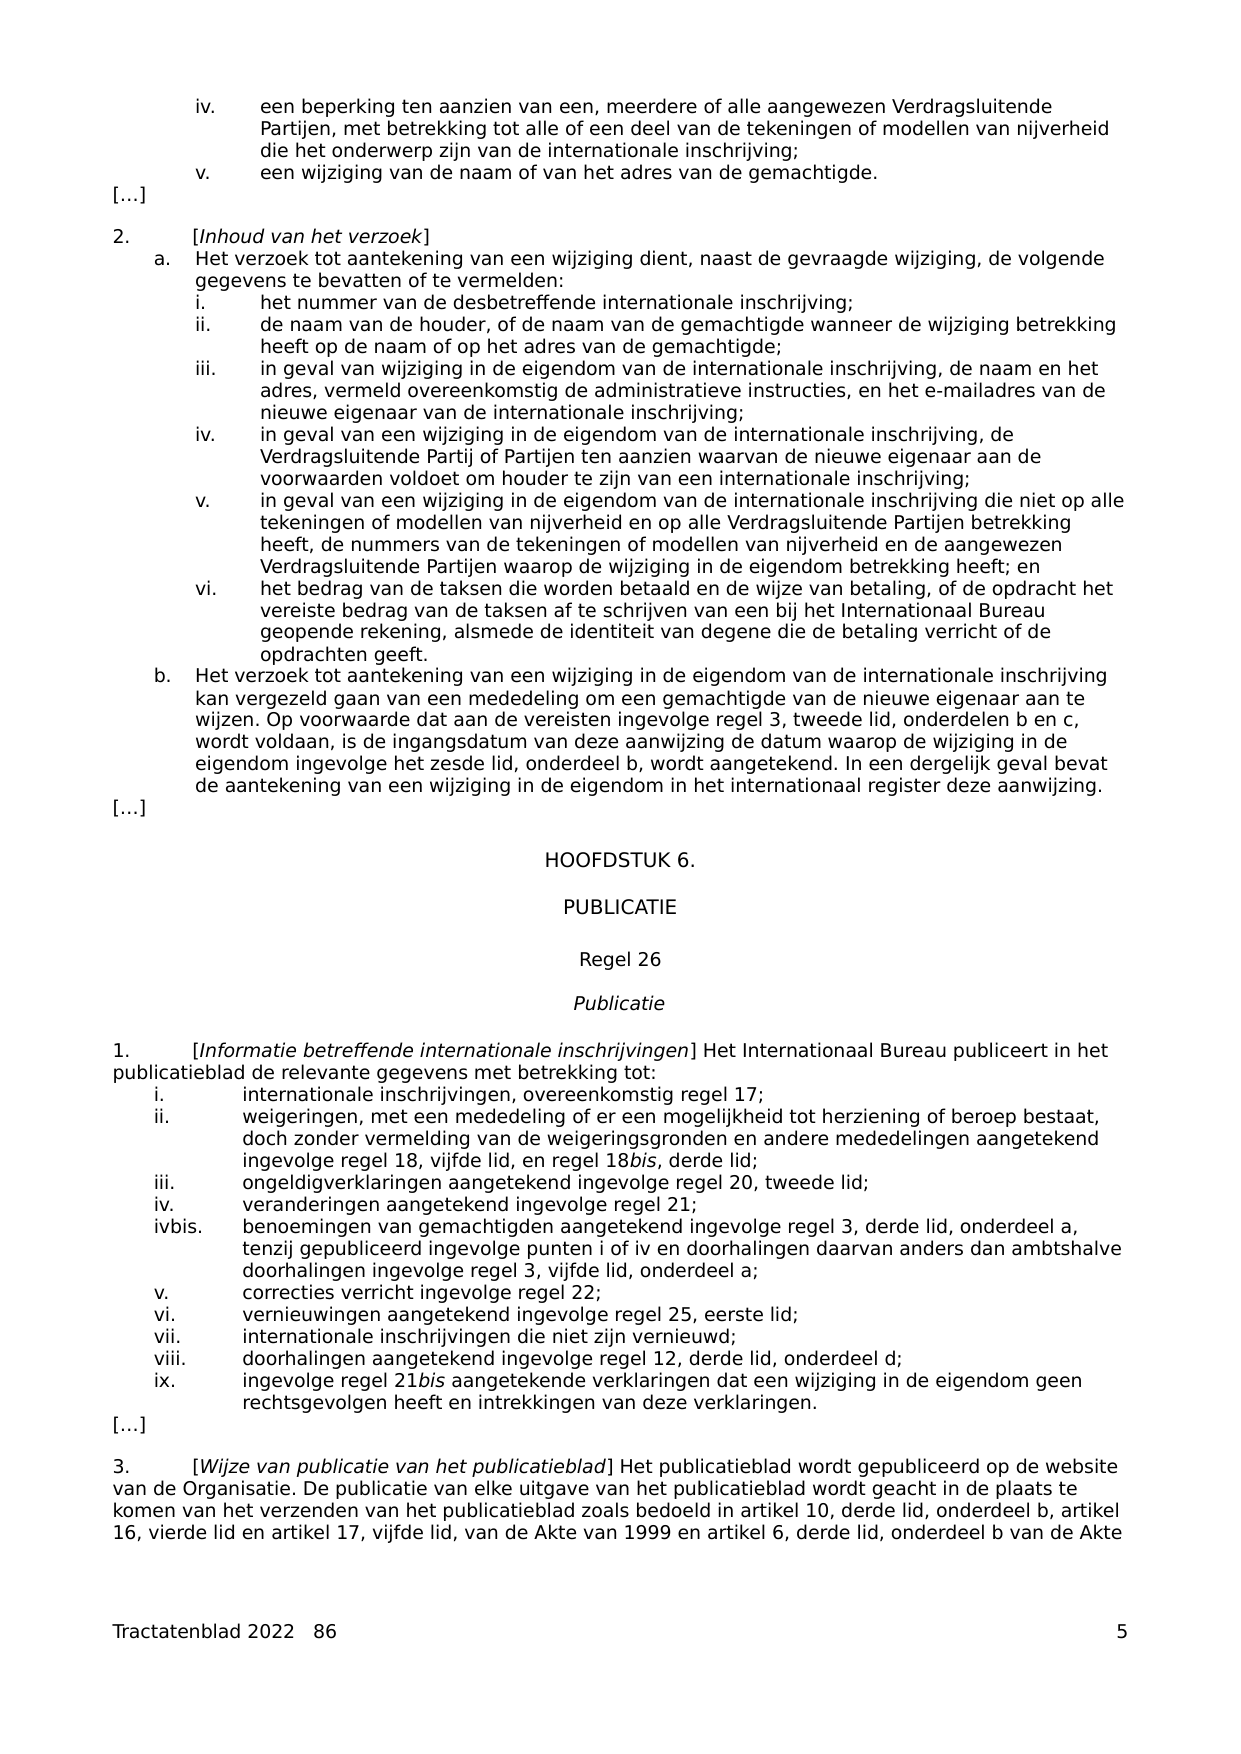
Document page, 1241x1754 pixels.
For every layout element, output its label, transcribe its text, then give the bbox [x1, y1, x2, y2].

subtitle HOOFDSTUK 6. PUBLICATIE [112, 849, 1128, 919]
text iv. in geval van een wijziging in de eigendom van de internationale inschrijving, de Verdragsluitende Partij of Partijen ten aanzien waarvan de nieuwe eigenaar aan de voorwaarden voldoet om houder te zijn van een internationale inschrijving; [195, 424, 1128, 489]
text […] [112, 184, 1128, 206]
text viii. doorhalingen aangetekend ingevolge regel 12, derde lid, onderdeel d; [153, 1348, 1128, 1370]
text i. het nummer van de desbetreffende internationale inschrijving; [195, 292, 1128, 314]
text vi. vernieuwingen aangetekend ingevolge regel 25, eerste lid; [153, 1304, 1128, 1326]
text […] [112, 1414, 1128, 1436]
text i. internationale inschrijvingen, overeenkomstig regel 17; [153, 1084, 1128, 1106]
text iv. een beperking ten aanzien van een, meerdere of alle aangewezen Verdragsluitende Partijen, met betrekking tot alle of een deel van de tekeningen of modellen van nijverheid die het onderwerp zijn van de internationale inschrijving; [195, 96, 1128, 162]
text […] [112, 797, 1128, 819]
text iv. veranderingen aangetekend ingevolge regel 21; [153, 1194, 1128, 1216]
text v. correcties verricht ingevolge regel 22; [153, 1282, 1128, 1304]
text ii. weigeringen, met een mededeling of er een mogelijkheid tot herziening of beroep bestaat, doch zonder vermelding van de weigeringsgronden en andere mededelingen aangetekend ingevolge regel 18, vijfde lid, en regel 18bis, derde lid; [153, 1106, 1128, 1172]
text vii. internationale inschrijvingen die niet zijn vernieuwd; [153, 1326, 1128, 1348]
text 3. [Wijze van publicatie van het publicatieblad] Het publicatieblad wordt gepubliceerd op de website van de Organisatie. De publicatie van elke uitgave van het publicatieblad wordt geacht in de plaats te komen van het verzenden van het publicatieblad zoals bedoeld in artikel 10, derde lid, onderdeel b, artikel 16, vierde lid en artikel 17, vijfde lid, van de Akte van 1999 en artikel 6, derde lid, onderdeel b van de Akte [112, 1456, 1128, 1544]
text 1. [Informatie betreffende internationale inschrijvingen] Het Internationaal Bureau publiceert in het publicatieblad de relevante gegevens met betrekking tot: [112, 1040, 1128, 1084]
text b. Het verzoek tot aantekening van een wijziging in de eigendom van de internationale inschrijving kan vergezeld gaan van een mededeling om een gemachtigde van de nieuwe eigenaar aan te wijzen. Op voorwaarde dat aan de vereisten ingevolge regel 3, tweede lid, onderdelen b en c, wordt voldaan, is de ingangsdatum van deze aanwijzing de datum waarop de wijziging in de eigendom ingevolge het zesde lid, onderdeel b, wordt aangetekend. In een dergelijk geval bevat de aantekening van een wijziging in de eigendom in het internationaal register deze aanwijzing. [153, 665, 1128, 797]
text v. in geval van een wijziging in de eigendom van de internationale inschrijving die niet op alle tekeningen of modellen van nijverheid en op alle Verdragsluitende Partijen betrekking heeft, de nummers van de tekeningen of modellen van nijverheid en de aangewezen Verdragsluitende Partijen waarop de wijziging in de eigendom betrekking heeft; en [195, 489, 1128, 577]
text ii. de naam van de houder, of de naam van de gemachtigde wanneer de wijziging betrekking heeft op de naam of op het adres van de gemachtigde; [195, 314, 1128, 358]
text vi. het bedrag van de taksen die worden betaald en de wijze van betaling, of de opdracht het vereiste bedrag van de taksen af te schrijven van een bij het Internationaal Bureau geopende rekening, alsmede de identiteit van degene die de betaling verricht of de opdrachten geeft. [195, 577, 1128, 665]
text ivbis. benoemingen van gemachtigden aangetekend ingevolge regel 3, derde lid, onderdeel a, tenzij gepubliceerd ingevolge punten i of iv en doorhalingen daarvan anders dan ambtshalve doorhalingen ingevolge regel 3, vijfde lid, onderdeel a; [153, 1216, 1128, 1282]
text iii. in geval van wijziging in de eigendom van de internationale inschrijving, de naam en het adres, vermeld overeenkomstig de administratieve instructies, en het e-mailadres van de nieuwe eigenaar van de internationale inschrijving; [195, 358, 1128, 424]
text a. Het verzoek tot aantekening van een wijziging dient, naast de gevraagde wijziging, de volgende gegevens te bevatten of te vermelden: [153, 248, 1128, 292]
text iii. ongeldigverklaringen aangetekend ingevolge regel 20, tweede lid; [153, 1172, 1128, 1194]
text 2. [Inhoud van het verzoek] [112, 226, 1128, 248]
subtitle Regel 26 Publicatie [112, 949, 1128, 1015]
text ix. ingevolge regel 21bis aangetekende verklaringen dat een wijziging in de eigendom geen rechtsgevolgen heeft en intrekkingen van deze verklaringen. [153, 1370, 1128, 1414]
text v. een wijziging van de naam of van het adres van de gemachtigde. [195, 162, 1128, 184]
